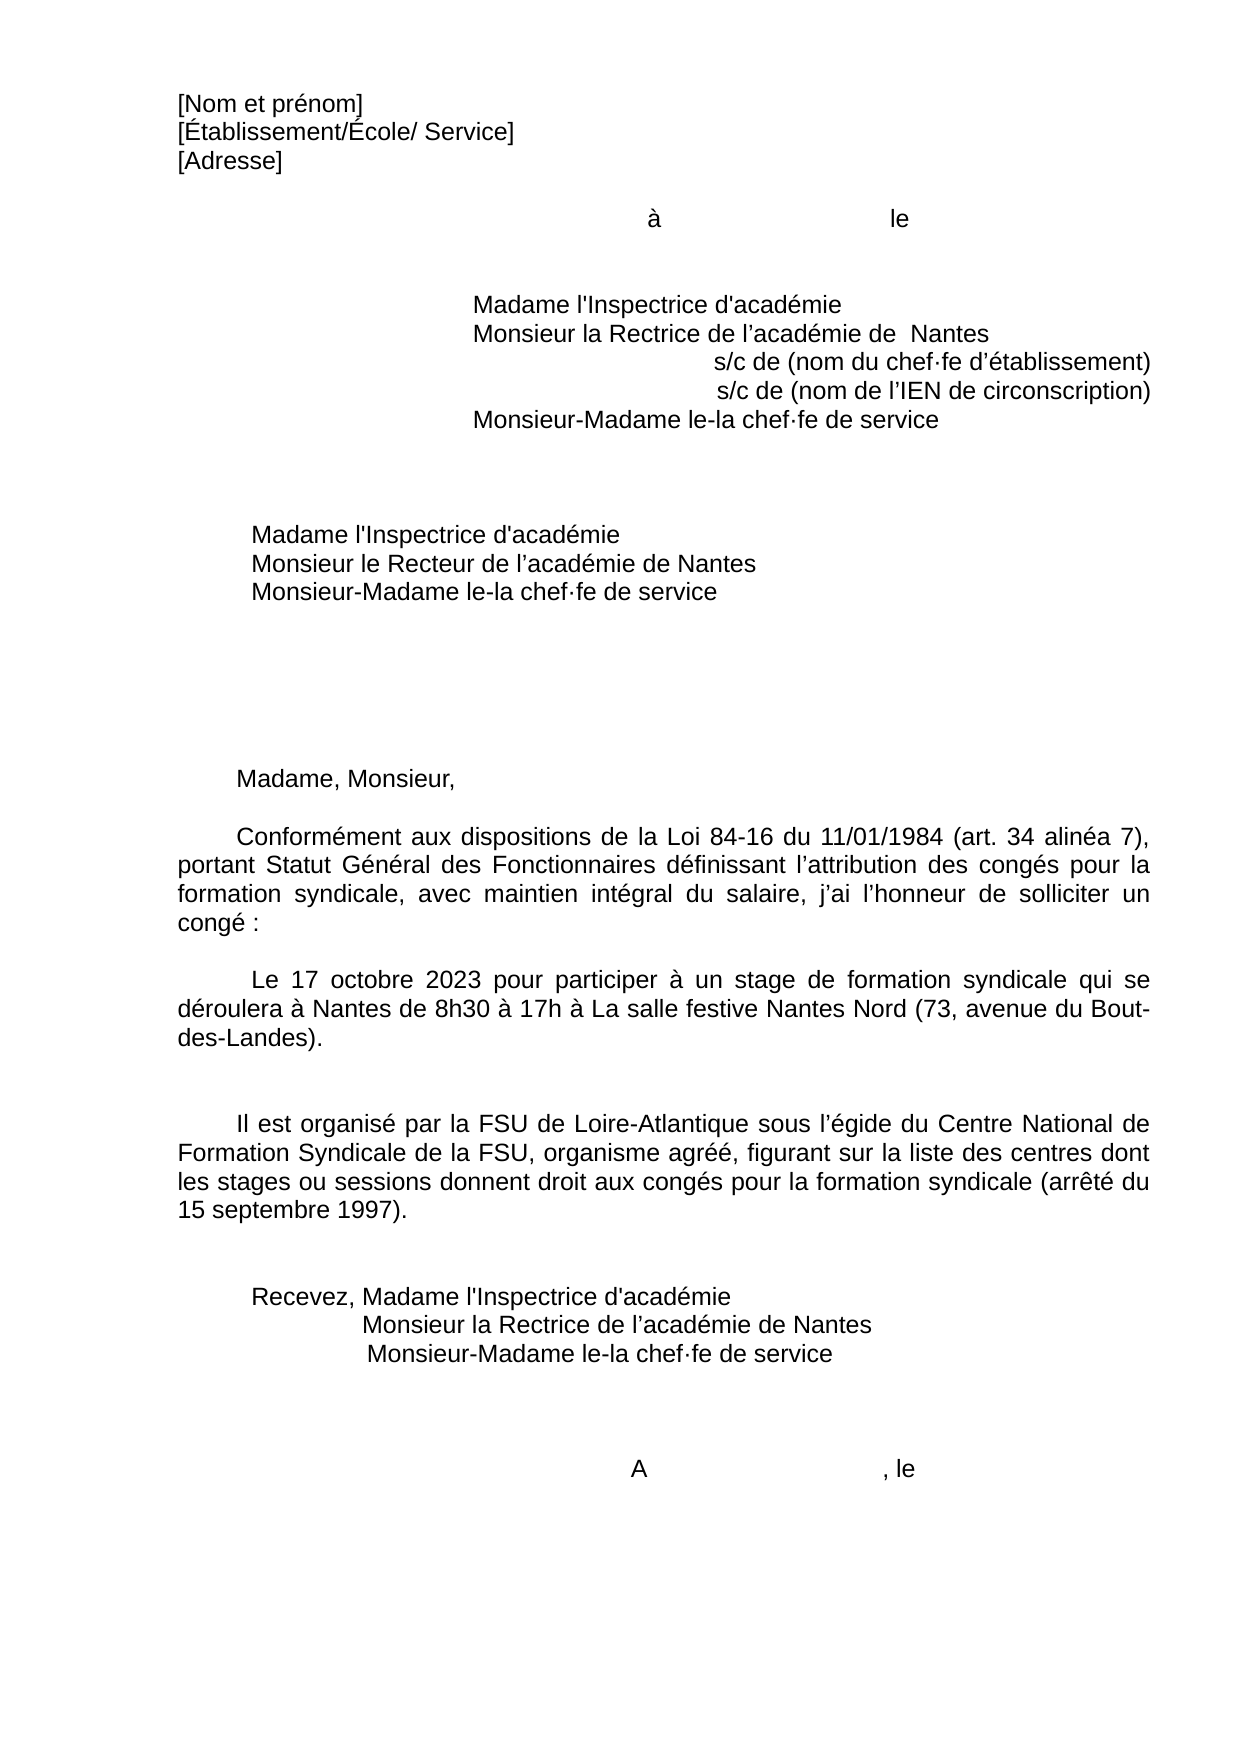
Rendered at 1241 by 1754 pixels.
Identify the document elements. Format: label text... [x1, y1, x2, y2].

text s/c de (nom de l’IEN de circonscription) [177, 376, 1151, 405]
text Monsieur-Madame le-la chef·fe de service [473, 405, 1151, 434]
text Madame, Monsieur, [177, 764, 1151, 793]
text Monsieur-Madame le-la chef·fe de service [251, 577, 1151, 606]
text Conformément aux dispositions de la Loi 84-16 du 11/01/1984 (art. 34 alinéa 7), portant Statut Général des Fonctionnaires définissant l’attribution des congés pour la formation syndicale, avec maintien intégral du salaire, j’ai l’honneur de solliciter un congé : [177, 822, 1151, 937]
text Monsieur la Rectrice de l’académie de Nantes [251, 1311, 1151, 1339]
text s/c de (nom du chef·fe d’établissement) [177, 347, 1151, 376]
text Madame l'Inspectrice d'académie [473, 290, 1151, 319]
text [Nom et prénom] [177, 89, 1151, 117]
text Monsieur le Recteur de l’académie de Nantes [251, 549, 1151, 577]
text Monsieur la Rectrice de l’académie de Nantes [473, 319, 1151, 347]
text Le 17 octobre 2023 pour participer à un stage de formation syndicale qui se déroulera à Nantes de 8h30 à 17h à La salle festive Nantes Nord (73, avenue du Bout-des-Landes). [177, 966, 1151, 1052]
text Madame l'Inspectrice d'académie [251, 520, 1151, 549]
text [Adresse] [177, 146, 1151, 175]
text Recevez, Madame l'Inspectrice d'académie [251, 1282, 1151, 1311]
text A , le [177, 1454, 1151, 1483]
text [Établissement/École/ Service] [177, 117, 1151, 146]
text Il est organisé par la FSU de Loire-Atlantique sous l’égide du Centre National de Formation Syndicale de la FSU, organisme agréé, figurant sur la liste des centres dont les stages ou sessions donnent droit aux congés pour la formation syndicale (arrêté du 15 septembre 1997). [177, 1109, 1151, 1224]
text à le [177, 204, 1151, 232]
text Monsieur-Madame le-la chef·fe de service [325, 1339, 1151, 1368]
